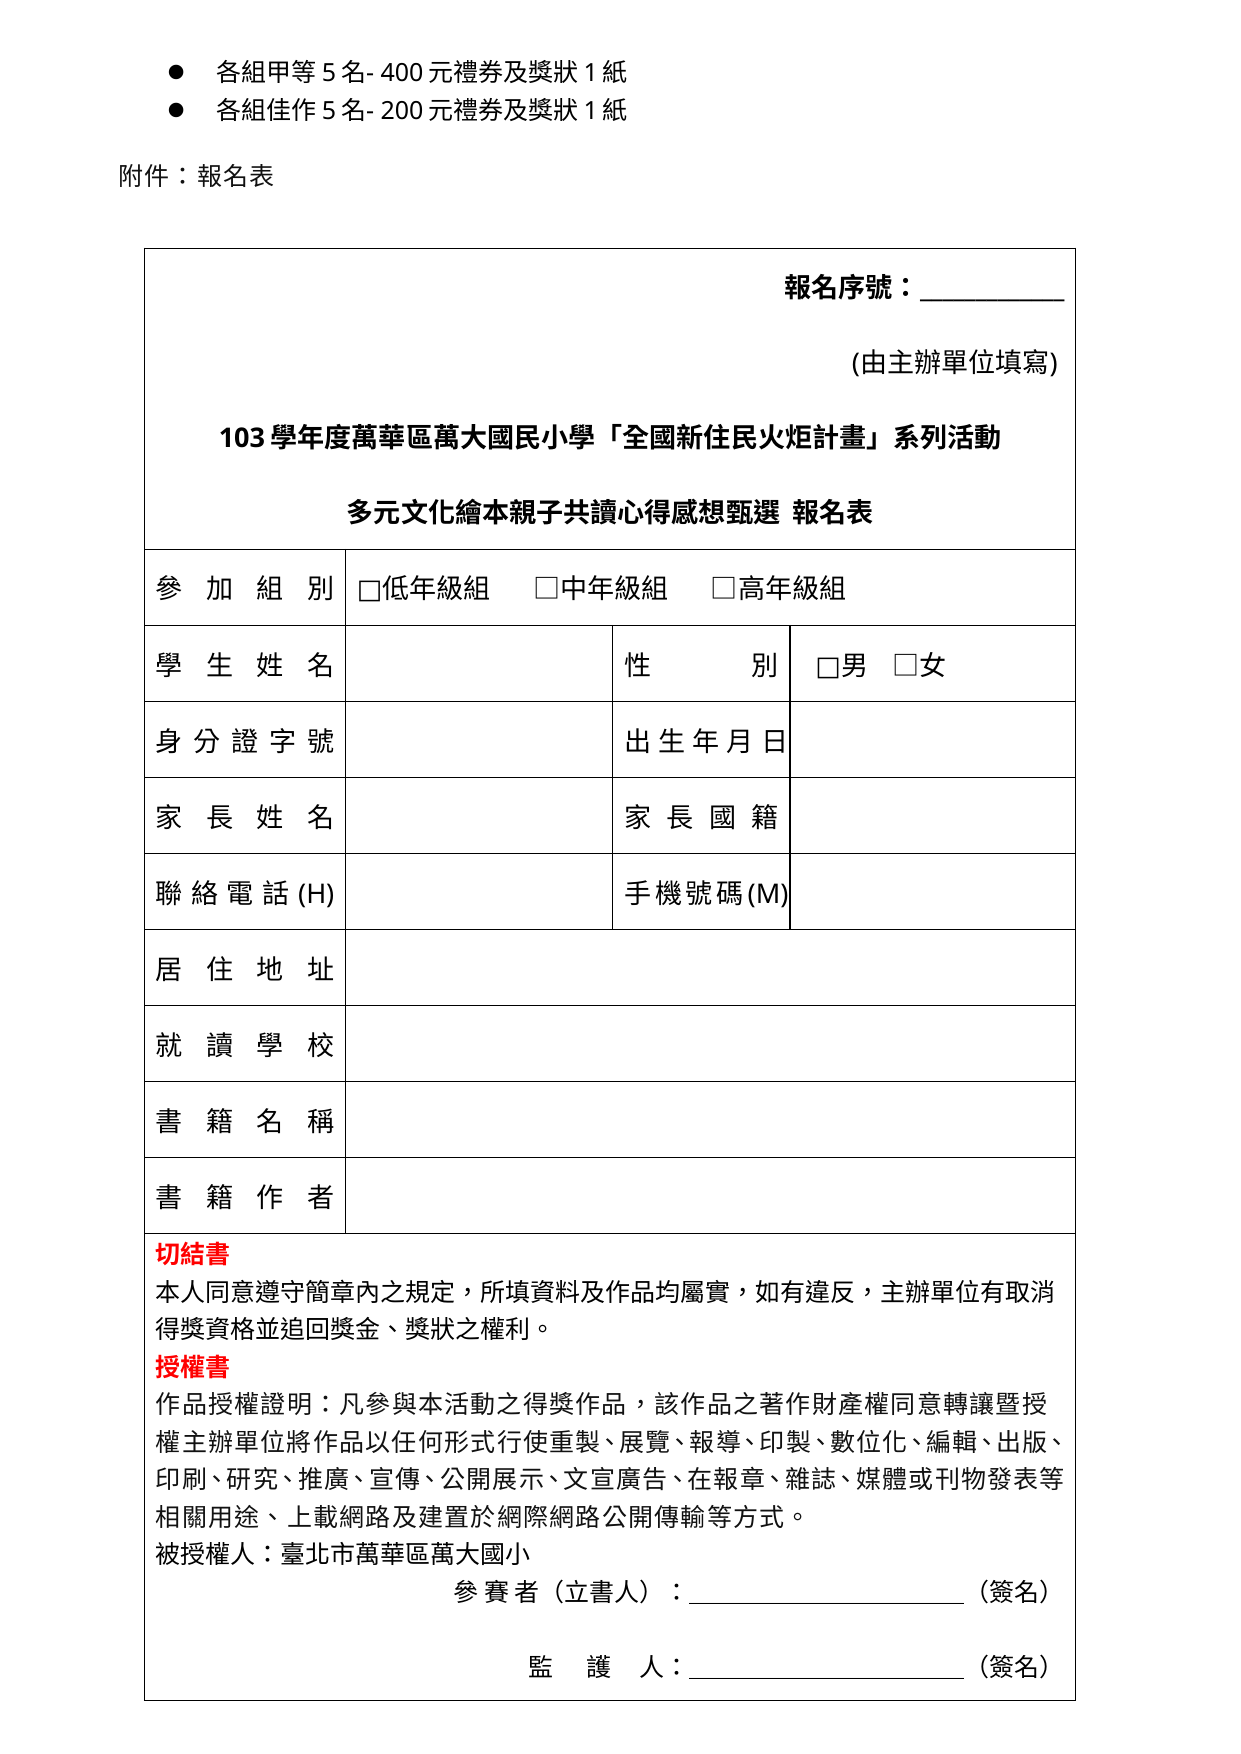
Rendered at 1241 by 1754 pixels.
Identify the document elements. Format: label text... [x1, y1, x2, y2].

table_cell 家長國籍 [613, 778, 789, 853]
table_cell 切結書 本人同意遵守簡章內之規定，所填資料及作品均屬實，如有違反，主辦單位有取消得獎資格並追回獎金、獎狀之權利。 授權書 作品授權證明：凡參與本活動之得獎作品，該作品之著作財產權同意轉讓暨授權主辦單位將作品以任何形式行使重製、展覽、報導、印製、數位化、編輯、出版、印刷、研究、推廣、宣傳、公開展示、文宣廣告、在報章、雜誌、媒體或刊物發表等相關用途、上載網路及建置於網際網路公開傳輸等方式。 被授權人：臺北市萬華區萬大國小 參 賽 者（立書人）：＿＿＿＿＿＿＿＿＿＿＿（簽名） 監 護 人：＿＿＿＿＿＿＿＿＿＿＿（簽名） [145, 1234, 1075, 1699]
table_cell □低年級組 □中年級組 □高年級組 [346, 550, 1075, 625]
table_cell 書籍名稱 [145, 1082, 345, 1157]
table_cell 手機號碼(M) [613, 854, 789, 929]
table_cell 書籍作者 [145, 1158, 345, 1233]
list 各組甲等5名- 400元禮券及獎狀1紙 [167, 52, 1167, 89]
table_cell [346, 1082, 1075, 1157]
table_cell □男 □女 [791, 626, 1075, 701]
table_cell 出生年月日 [613, 702, 789, 777]
table_cell [346, 702, 612, 777]
table_cell 性別 [613, 626, 789, 701]
table_cell 居住地址 [145, 930, 345, 1005]
table_cell 學生姓名 [145, 626, 345, 701]
table_cell [346, 930, 1075, 1005]
table_cell 家長姓名 [145, 778, 345, 853]
table_cell [346, 1158, 1075, 1233]
list 各組佳作5名- 200元禮券及獎狀1紙 [167, 89, 1167, 127]
table_cell 就讀學校 [145, 1006, 345, 1081]
table_cell 參加組別 [145, 550, 345, 625]
table_cell [346, 778, 612, 853]
table_cell 聯絡電話(H) [145, 854, 345, 929]
table_cell [791, 854, 1075, 929]
table_cell [346, 626, 612, 701]
text 附件：報名表 [118, 156, 1167, 194]
table_cell [346, 1006, 1075, 1081]
table_cell 身分證字號 [145, 702, 345, 777]
table_header 報名序號：_____________ (由主辦單位填寫) 103學年度萬華區萬大國民小學「全國新住民火炬計畫」系列活動 多元文化繪本親子共讀心得感想甄選 報名表 [145, 249, 1075, 549]
table_cell [791, 778, 1075, 853]
table_cell [346, 854, 612, 929]
table_cell [791, 702, 1075, 777]
